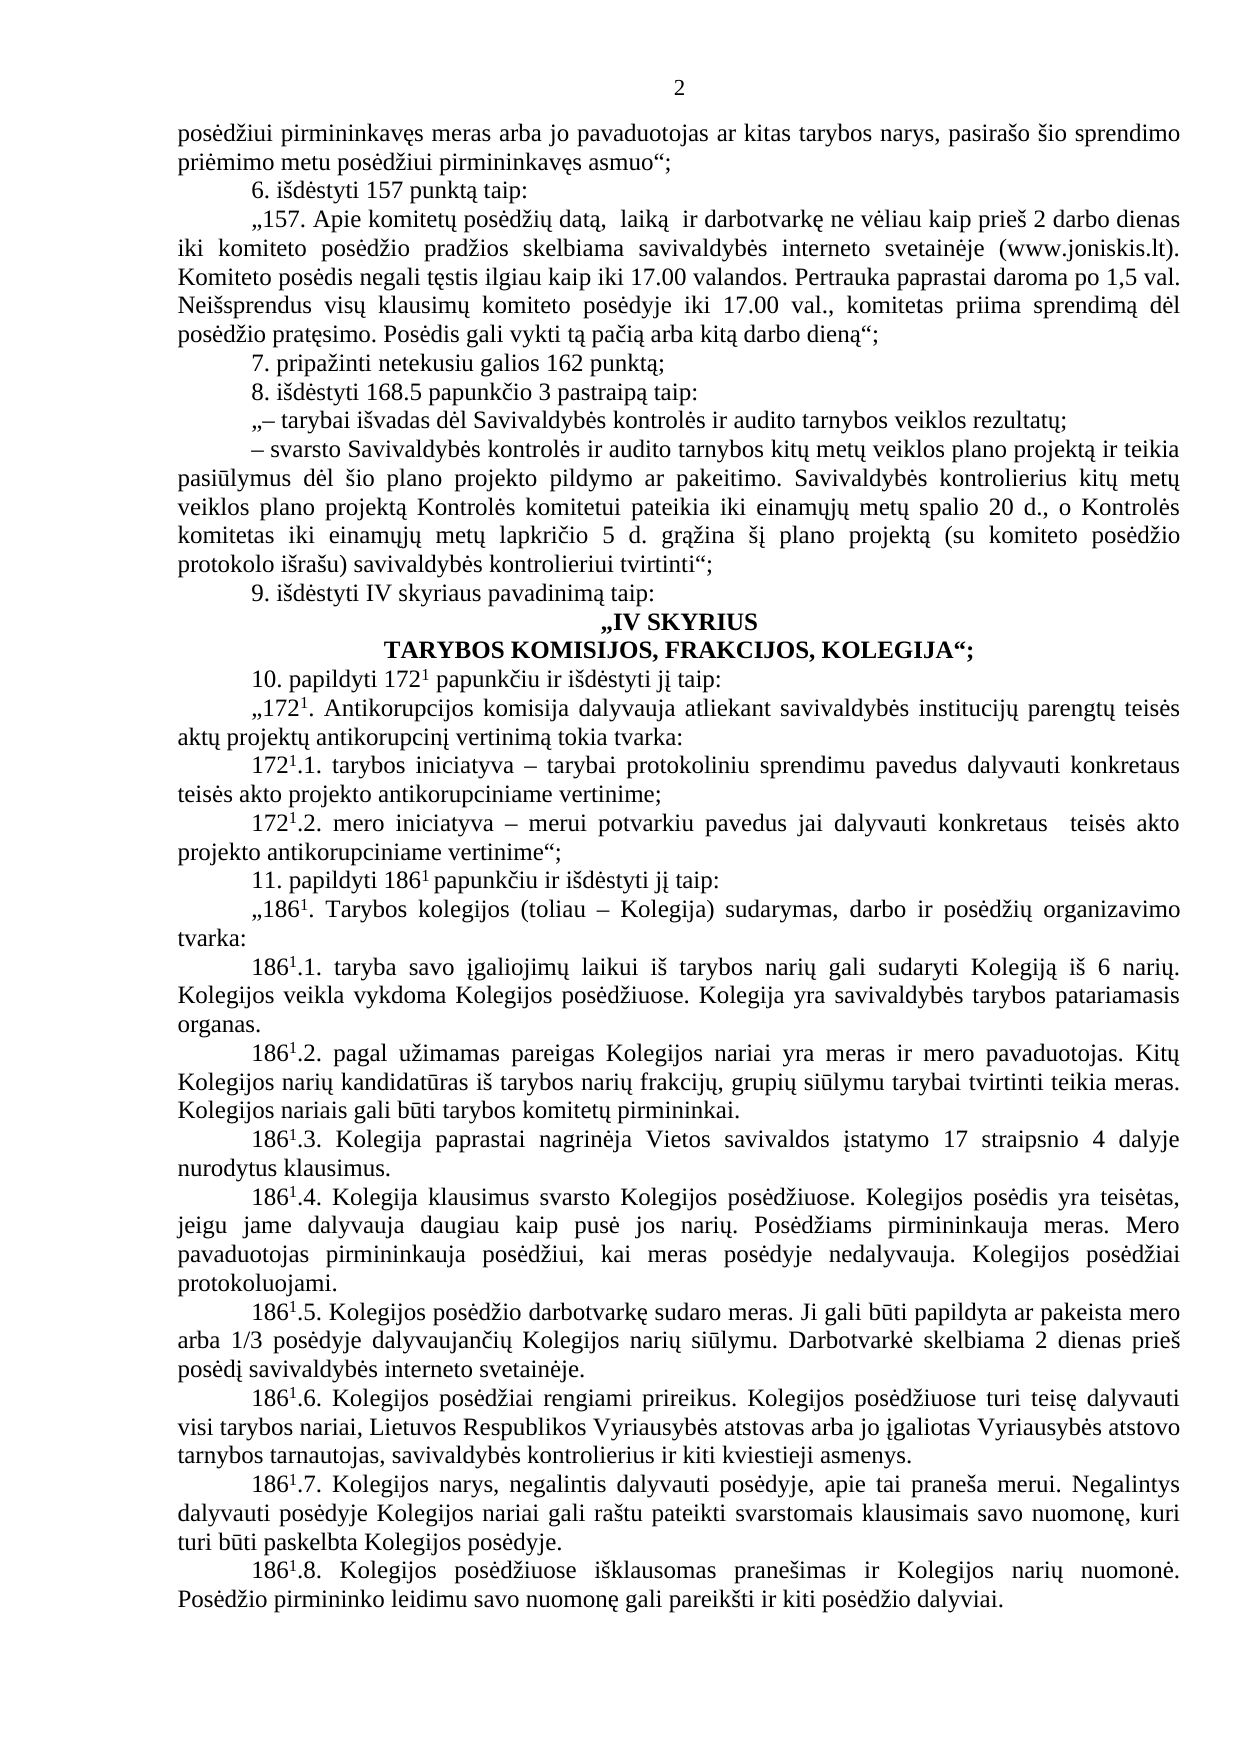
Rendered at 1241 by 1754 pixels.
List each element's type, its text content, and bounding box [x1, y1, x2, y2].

text 1721.2. mero iniciatyva – merui potvarkiu pavedus jai dalyvauti konkretaus teisės akto projekto antikorupciniame vertinime“; [177, 808, 1181, 866]
text – svarsto Savivaldybės kontrolės ir audito tarnybos kitų metų veiklos plano projektą ir teikia pasiūlymus dėl šio plano projekto pildymo ar pakeitimo. Savivaldybės kontrolierius kitų metų veiklos plano projektą Kontrolės komitetui pateikia iki einamųjų metų spalio 20 d., o Kontrolės komitetas iki einamųjų metų lapkričio 5 d. grąžina šį plano projektą (su komiteto posėdžio protokolo išrašu) savivaldybės kontrolieriui tvirtinti“; [177, 434, 1181, 578]
text 1861.6. Kolegijos posėdžiai rengiami prireikus. Kolegijos posėdžiuose turi teisę dalyvauti visi tarybos nariai, Lietuvos Respublikos Vyriausybės atstovas arba jo įgaliotas Vyriausybės atstovo tarnybos tarnautojas, savivaldybės kontrolierius ir kiti kviestieji asmenys. [177, 1383, 1181, 1469]
text TARYBOS KOMISIJOS, FRAKCIJOS, KOLEGIJA“; [177, 636, 1181, 664]
text 8. išdėstyti 168.5 papunkčio 3 pastraipą taip: [177, 377, 1181, 406]
text 1861.3. Kolegija paprastai nagrinėja Vietos savivaldos įstatymo 17 straipsnio 4 dalyje nurodytus klausimus. [177, 1124, 1181, 1182]
text 1861.4. Kolegija klausimus svarsto Kolegijos posėdžiuose. Kolegijos posėdis yra teisėtas, jeigu jame dalyvauja daugiau kaip pusė jos narių. Posėdžiams pirmininkauja meras. Mero pavaduotojas pirmininkauja posėdžiui, kai meras posėdyje nedalyvauja. Kolegijos posėdžiai protokoluojami. [177, 1182, 1181, 1297]
text „1721. Antikorupcijos komisija dalyvauja atliekant savivaldybės institucijų parengtų teisės aktų projektų antikorupcinį vertinimą tokia tvarka: [177, 693, 1181, 751]
text „IV SKYRIUS [177, 607, 1181, 636]
text „157. Apie komitetų posėdžių datą, laiką ir darbotvarkę ne vėliau kaip prieš 2 darbo dienas iki komiteto posėdžio pradžios skelbiama savivaldybės interneto svetainėje (www.joniskis.lt). Komiteto posėdis negali tęstis ilgiau kaip iki 17.00 valandos. Pertrauka paprastai daroma po 1,5 val. Neišsprendus visų klausimų komiteto posėdyje iki 17.00 val., komitetas priima sprendimą dėl posėdžio pratęsimo. Posėdis gali vykti tą pačią arba kitą darbo dieną“; [177, 204, 1181, 348]
text 1861.8. Kolegijos posėdžiuose išklausomas pranešimas ir Kolegijos narių nuomonė. Posėdžio pirmininko leidimu savo nuomonę gali pareikšti ir kiti posėdžio dalyviai. [177, 1556, 1181, 1613]
text 7. pripažinti netekusiu galios 162 punktą; [177, 348, 1181, 377]
text 11. papildyti 1861 papunkčiu ir išdėstyti jį taip: [177, 866, 1181, 894]
text 1861.5. Kolegijos posėdžio darbotvarkę sudaro meras. Ji gali būti papildyta ar pakeista mero arba 1/3 posėdyje dalyvaujančių Kolegijos narių siūlymu. Darbotvarkė skelbiama 2 dienas prieš posėdį savivaldybės interneto svetainėje. [177, 1297, 1181, 1383]
text 9. išdėstyti IV skyriaus pavadinimą taip: [177, 578, 1181, 607]
text 1861.2. pagal užimamas pareigas Kolegijos nariai yra meras ir mero pavaduotojas. Kitų Kolegijos narių kandidatūras iš tarybos narių frakcijų, grupių siūlymu tarybai tvirtinti teikia meras. Kolegijos nariais gali būti tarybos komitetų pirmininkai. [177, 1038, 1181, 1124]
text „1861. Tarybos kolegijos (toliau – Kolegija) sudarymas, darbo ir posėdžių organizavimo tvarka: [177, 894, 1181, 952]
text 1861.1. taryba savo įgaliojimų laikui iš tarybos narių gali sudaryti Kolegiją iš 6 narių. Kolegijos veikla vykdoma Kolegijos posėdžiuose. Kolegija yra savivaldybės tarybos patariamasis organas. [177, 952, 1181, 1038]
text 1721.1. tarybos iniciatyva – tarybai protokoliniu sprendimu pavedus dalyvauti konkretaus teisės akto projekto antikorupciniame vertinime; [177, 751, 1181, 808]
text 10. papildyti 1721 papunkčiu ir išdėstyti jį taip: [177, 664, 1181, 693]
text 6. išdėstyti 157 punktą taip: [177, 176, 1181, 204]
text „– tarybai išvadas dėl Savivaldybės kontrolės ir audito tarnybos veiklos rezultatų; [177, 406, 1181, 434]
text 1861.7. Kolegijos narys, negalintis dalyvauti posėdyje, apie tai praneša merui. Negalintys dalyvauti posėdyje Kolegijos nariai gali raštu pateikti svarstomais klausimais savo nuomonę, kuri turi būti paskelbta Kolegijos posėdyje. [177, 1469, 1181, 1556]
text posėdžiui pirmininkavęs meras arba jo pavaduotojas ar kitas tarybos narys, pasirašo šio sprendimo priėmimo metu posėdžiui pirmininkavęs asmuo“; [177, 118, 1181, 176]
